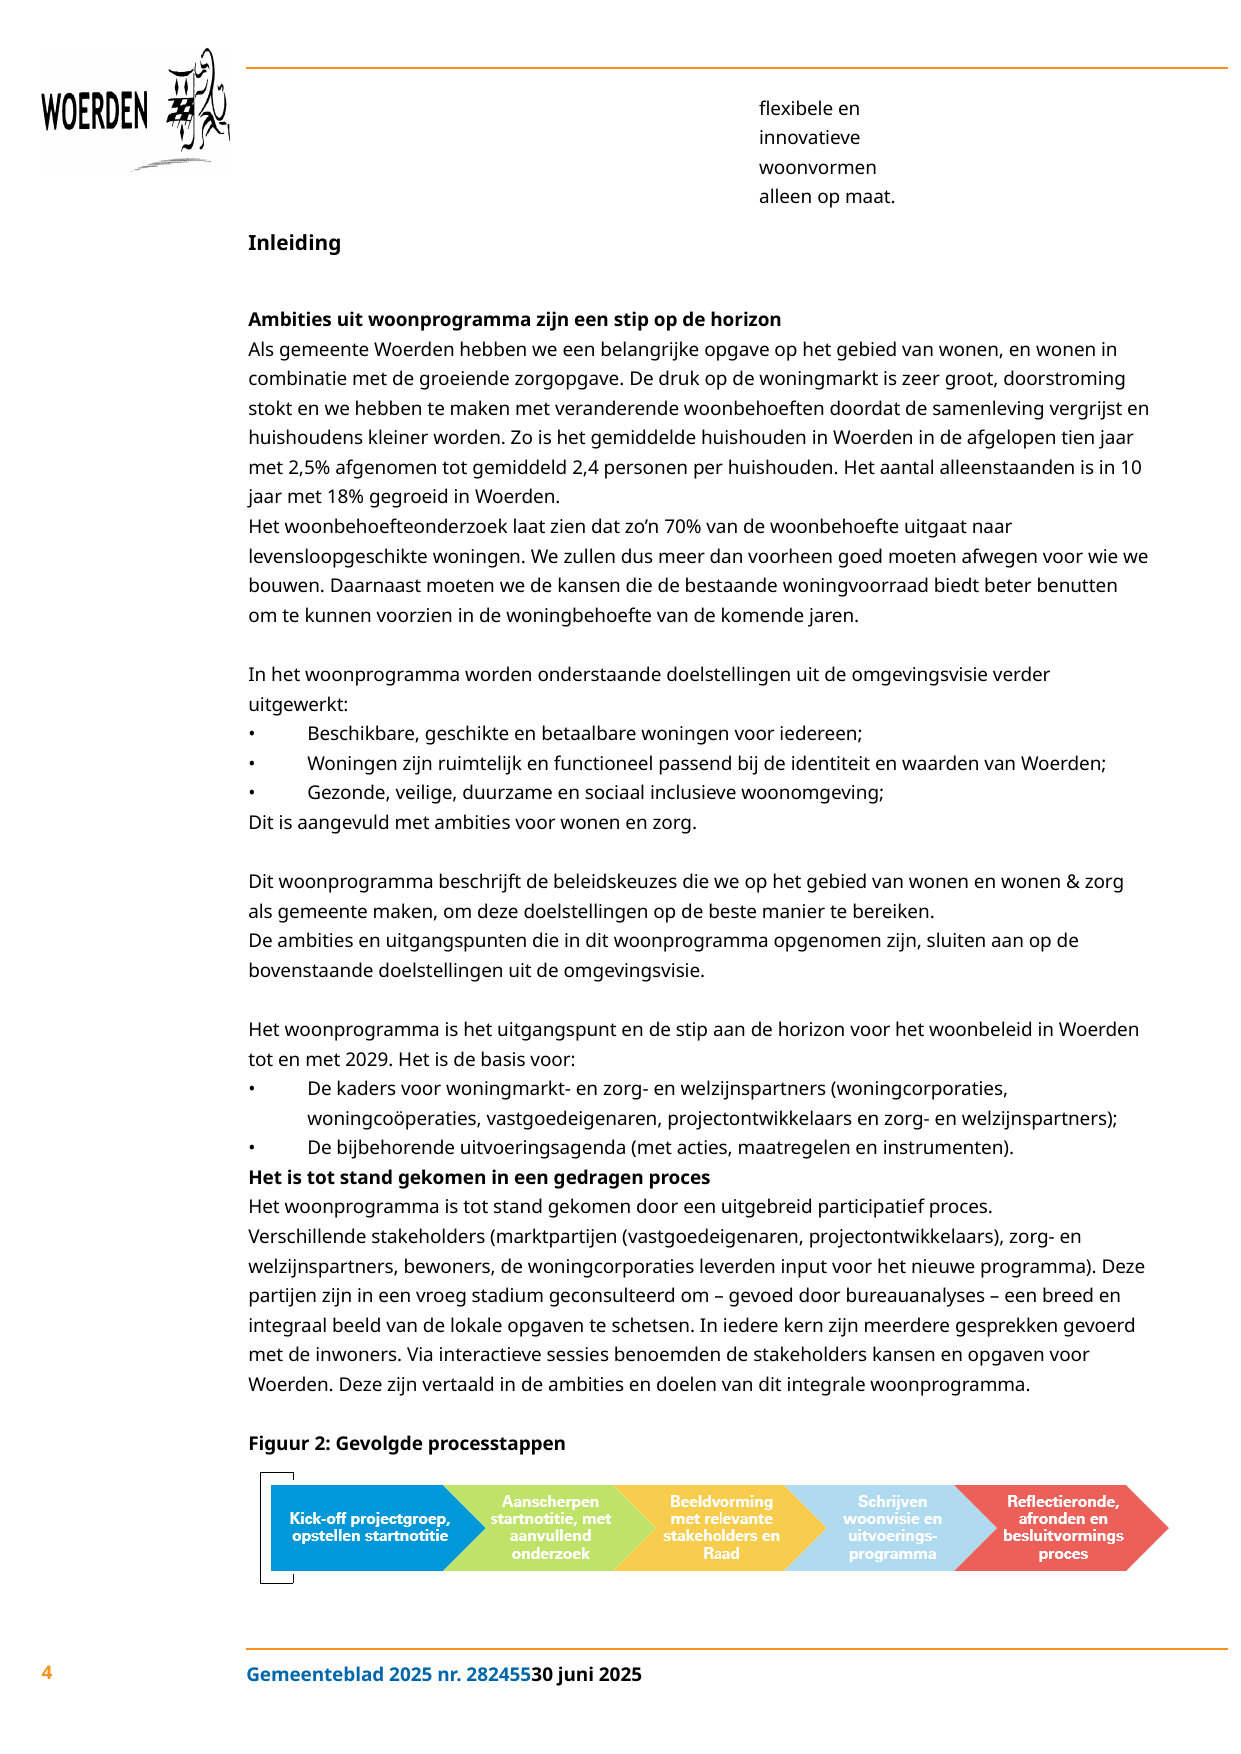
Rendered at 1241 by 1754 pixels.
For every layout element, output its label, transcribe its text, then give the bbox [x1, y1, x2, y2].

table_cell [474, 95, 700, 209]
table_cell flexibele en innovatieve woonvormen alleen op maat. [700, 95, 926, 209]
text Het woonbehoefteonderzoek laat zien dat zo’n 70% van de woonbehoefte uitgaat naar levensloopgeschikte woningen. We zullen dus meer dan voorheen goed moeten afwegen voor wie we bouwen. Daarnaast moeten we de kansen die de bestaande woningvoorraad biedt beter benutten om te kunnen voorzien in de woningbehoefte van de komende jaren. [248, 513, 1152, 628]
text Het is tot stand gekomen in een gedragen proces [248, 1164, 1152, 1190]
table_cell [926, 95, 1152, 209]
text Ambities uit woonprogramma zijn een stip op de horizon [248, 306, 1152, 332]
text De ambities en uitgangspunten die in dit woonprogramma opgenomen zijn, sluiten aan op de bovenstaande doelstellingen uit de omgevingsvisie. [248, 927, 1152, 983]
text Het woonprogramma is het uitgangspunt en de stip aan de horizon voor het woonbeleid in Woerden tot en met 2029. Het is de basis voor: [248, 1016, 1152, 1072]
text Het woonprogramma is tot stand gekomen door een uitgebreid participatief proces. [248, 1194, 1152, 1219]
text In het woonprogramma worden onderstaande doelstellingen uit de omgevingsvisie verder uitgewerkt: [248, 661, 1152, 717]
picture [268, 1480, 1173, 1574]
text Figuur 2: Gevolgde processtappen [248, 1430, 1152, 1456]
list Gezonde, veilige, duurzame en sociaal inclusieve woonomgeving; [248, 779, 1152, 805]
text Als gemeente Woerden hebben we een belangrijke opgave op het gebied van wonen, en wonen in combinatie met de groeiende zorgopgave. De druk op de woningmarkt is zeer groot, doorstroming stokt en we hebben te maken met veranderende woonbehoeften doordat de samenleving vergrijst en huishoudens kleiner worden. Zo is het gemiddelde huishouden in Woerden in de afgelopen tien jaar met 2,5% afgenomen tot gemiddeld 2,4 personen per huishouden. Het aantal alleenstaanden is in 10 jaar met 18% gegroeid in Woerden. [248, 336, 1152, 509]
picture [41, 47, 231, 172]
text Inleiding [248, 228, 1152, 257]
list Beschikbare, geschikte en betaalbare woningen voor iedereen; [248, 720, 1152, 746]
text Dit is aangevuld met ambities voor wonen en zorg. [248, 809, 1152, 835]
list De kaders voor woningmarkt- en zorg- en welzijnspartners (woningcorporaties, woningcoöperaties, vastgoedeigenaren, projectontwikkelaars en zorg- en welzijnspartners); [248, 1075, 1152, 1131]
table_cell [248, 95, 474, 209]
text Dit woonprogramma beschrijft de beleidskeuzes die we op het gebied van wonen en wonen & zorg als gemeente maken, om deze doelstellingen op de beste manier te bereiken. [248, 868, 1152, 924]
list De bijbehorende uitvoeringsagenda (met acties, maatregelen en instrumenten). [248, 1134, 1152, 1160]
text Verschillende stakeholders (marktpartijen (vastgoedeigenaren, projectontwikkelaars), zorg- en welzijnspartners, bewoners, de woningcorporaties leverden input voor het nieuwe programma). Deze partijen zijn in een vroeg stadium geconsulteerd om – gevoed door bureauanalyses – een breed en integraal beeld van de lokale opgaven te schetsen. In iedere kern zijn meerdere gesprekken gevoerd met de inwoners. Via interactieve sessies benoemden de stakeholders kansen en opgaven voor Woerden. Deze zijn vertaald in de ambities en doelen van dit integrale woonprogramma. [248, 1223, 1152, 1397]
list Woningen zijn ruimtelijk en functioneel passend bij de identiteit en waarden van Woerden; [248, 750, 1152, 776]
